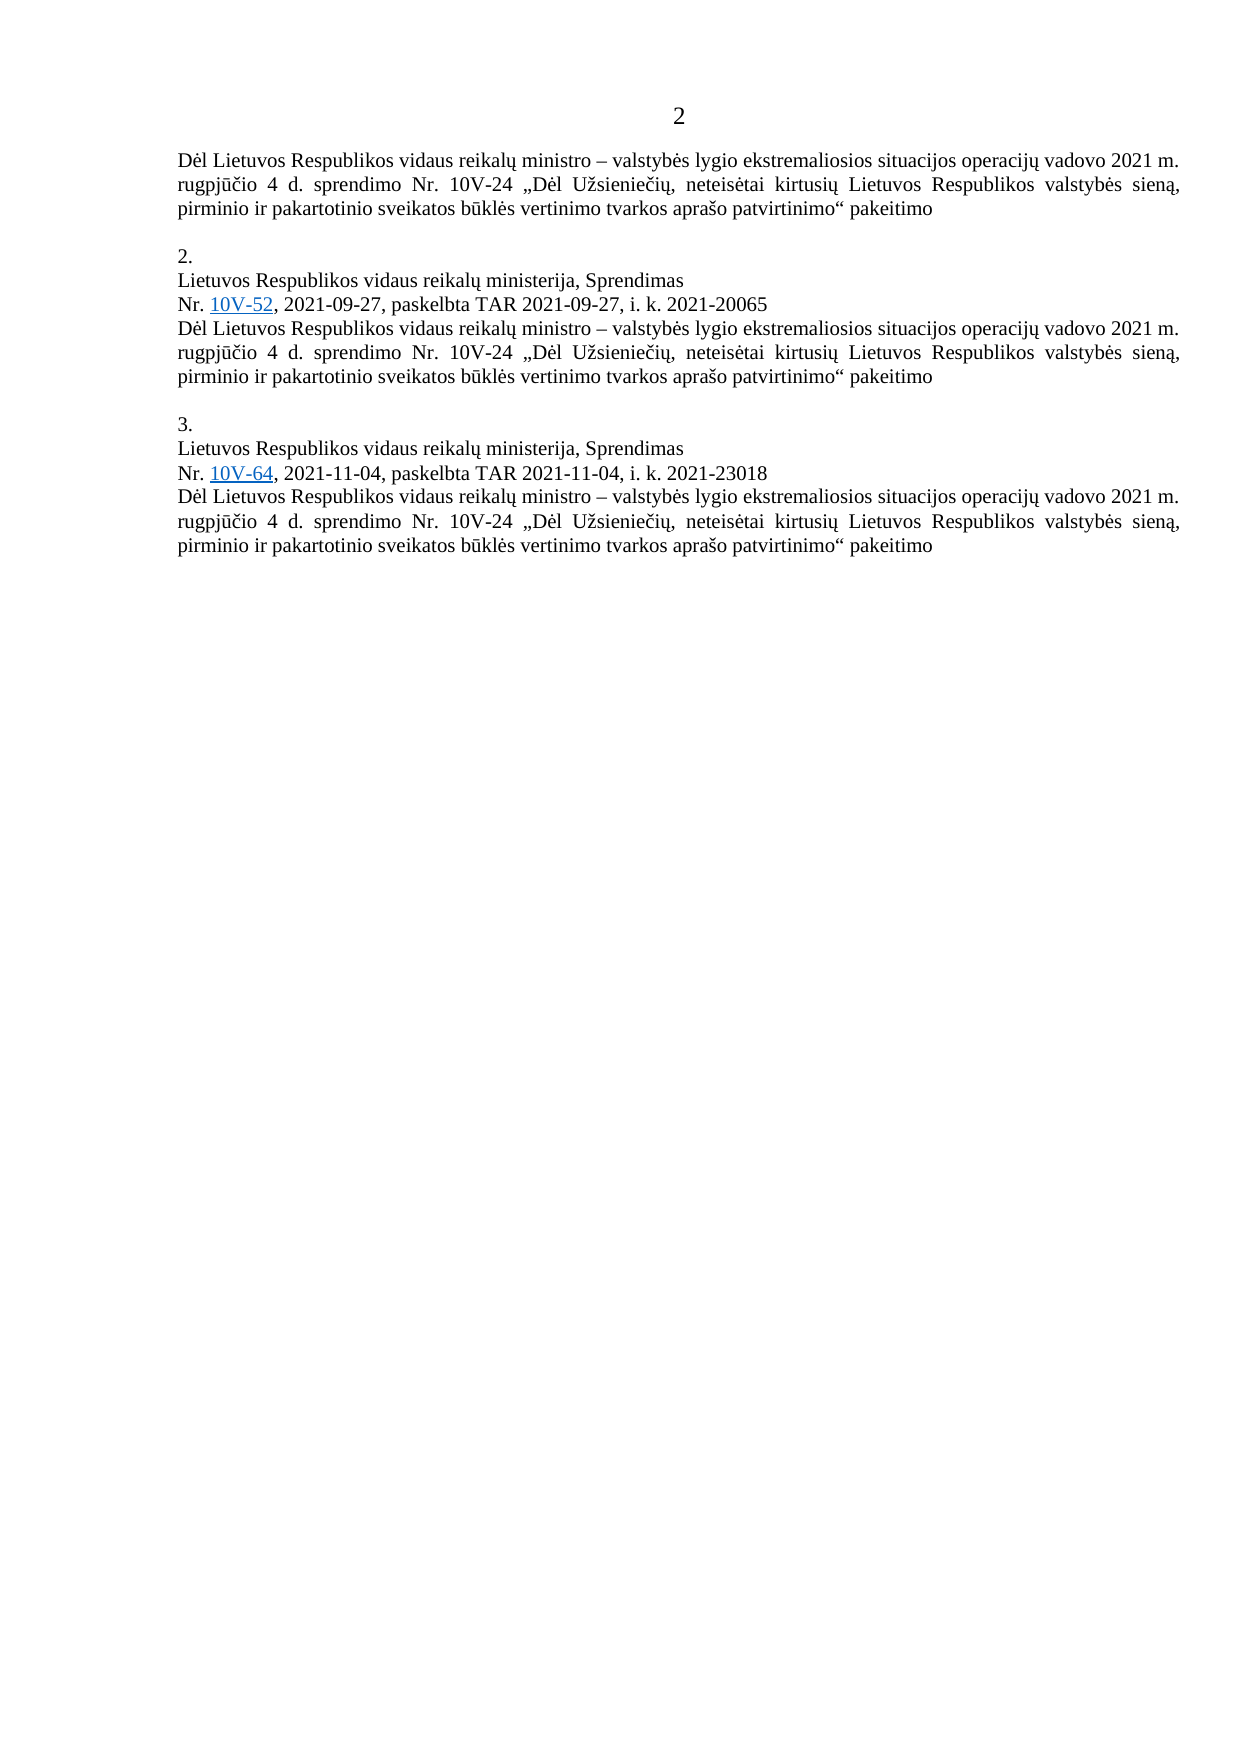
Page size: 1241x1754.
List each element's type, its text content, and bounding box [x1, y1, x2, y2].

text Lietuvos Respublikos vidaus reikalų ministerija, Sprendimas [177, 268, 1181, 292]
text 2. [177, 244, 1181, 268]
text Nr. 10V-64, 2021-11-04, paskelbta TAR 2021-11-04, i. k. 2021-23018 [177, 460, 1181, 484]
text Dėl Lietuvos Respublikos vidaus reikalų ministro – valstybės lygio ekstremaliosios situacijos operacijų vadovo 2021 m. rugpjūčio 4 d. sprendimo Nr. 10V-24 „Dėl Užsieniečių, neteisėtai kirtusių Lietuvos Respublikos valstybės sieną, pirminio ir pakartotinio sveikatos būklės vertinimo tvarkos aprašo patvirtinimo“ pakeitimo [177, 148, 1181, 220]
text Dėl Lietuvos Respublikos vidaus reikalų ministro – valstybės lygio ekstremaliosios situacijos operacijų vadovo 2021 m. rugpjūčio 4 d. sprendimo Nr. 10V-24 „Dėl Užsieniečių, neteisėtai kirtusių Lietuvos Respublikos valstybės sieną, pirminio ir pakartotinio sveikatos būklės vertinimo tvarkos aprašo patvirtinimo“ pakeitimo [177, 316, 1181, 388]
text 3. [177, 412, 1181, 436]
text Dėl Lietuvos Respublikos vidaus reikalų ministro – valstybės lygio ekstremaliosios situacijos operacijų vadovo 2021 m. rugpjūčio 4 d. sprendimo Nr. 10V-24 „Dėl Užsieniečių, neteisėtai kirtusių Lietuvos Respublikos valstybės sieną, pirminio ir pakartotinio sveikatos būklės vertinimo tvarkos aprašo patvirtinimo“ pakeitimo [177, 484, 1181, 557]
text Nr. 10V-52, 2021-09-27, paskelbta TAR 2021-09-27, i. k. 2021-20065 [177, 292, 1181, 316]
text Lietuvos Respublikos vidaus reikalų ministerija, Sprendimas [177, 436, 1181, 460]
